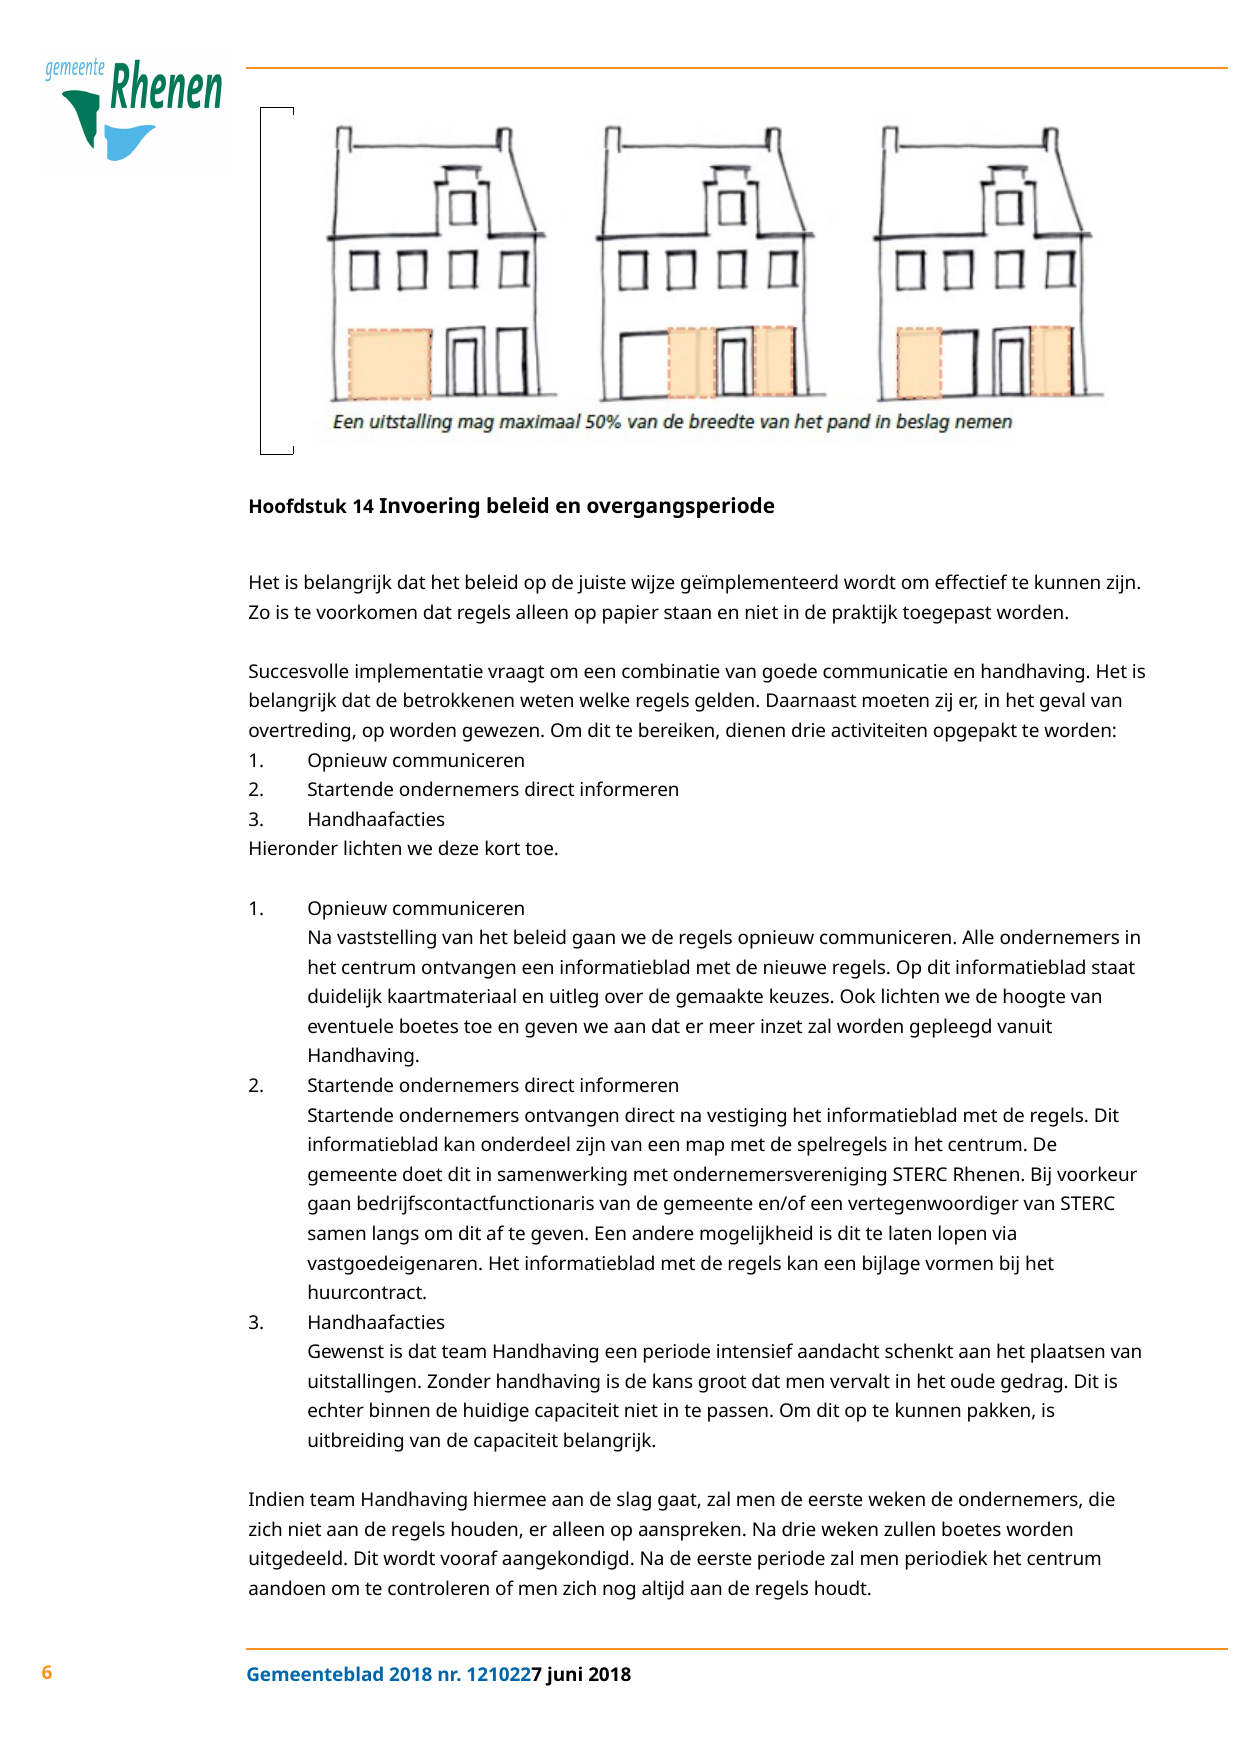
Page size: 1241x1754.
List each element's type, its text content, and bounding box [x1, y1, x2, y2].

text Indien team Handhaving hiermee aan de slag gaat, zal men de eerste weken de ondernemers, die zich niet aan de regels houden, er alleen op aanspreken. Na drie weken zullen boetes worden uitgedeeld. Dit wordt vooraf aangekondigd. Na de eerste periode zal men periodiek het centrum aandoen om te controleren of men zich nog altijd aan de regels houdt. [248, 1486, 1152, 1601]
list Na vaststelling van het beleid gaan we de regels opnieuw communiceren. Alle ondernemers in het centrum ontvangen een informatieblad met de nieuwe regels. Op dit informatieblad staat duidelijk kaartmateriaal en uitleg over de gemaakte keuzes. Ook lichten we de hoogte van eventuele boetes toe en geven we aan dat er meer inzet zal worden gepleegd vanuit Handhaving. [248, 924, 1152, 1068]
picture [268, 115, 1173, 446]
picture [41, 47, 231, 172]
text Hoofdstuk 14 Invoering beleid en overgangsperiode [248, 492, 1152, 520]
list Startende ondernemers direct informeren [248, 1072, 1152, 1098]
list Opnieuw communiceren [248, 895, 1152, 920]
text Hieronder lichten we deze kort toe. [248, 836, 1152, 861]
list Opnieuw communiceren [248, 747, 1152, 772]
list Startende ondernemers direct informeren [248, 776, 1152, 802]
list Gewenst is dat team Handhaving een periode intensief aandacht schenkt aan het plaatsen van uitstallingen. Zonder handhaving is de kans groot dat men vervalt in het oude gedrag. Dit is echter binnen de huidige capaciteit niet in te passen. Om dit op te kunnen pakken, is uitbreiding van de capaciteit belangrijk. [248, 1338, 1152, 1453]
list Startende ondernemers ontvangen direct na vestiging het informatieblad met de regels. Dit informatieblad kan onderdeel zijn van een map met de spelregels in het centrum. De gemeente doet dit in samenwerking met ondernemersvereniging STERC Rhenen. Bij voorkeur gaan bedrijfscontactfunctionaris van de gemeente en/of een vertegenwoordiger van STERC samen langs om dit af te geven. Een andere mogelijkheid is dit te laten lopen via vastgoedeigenaren. Het informatieblad met de regels kan een bijlage vormen bij het huurcontract. [248, 1102, 1152, 1305]
list Handhaafacties [248, 1309, 1152, 1334]
text Succesvolle implementatie vraagt om een combinatie van goede communicatie en handhaving. Het is belangrijk dat de betrokkenen weten welke regels gelden. Daarnaast moeten zij er, in het geval van overtreding, op worden gewezen. Om dit te bereiken, dienen drie activiteiten opgepakt te worden: [248, 658, 1152, 743]
text Het is belangrijk dat het beleid op de juiste wijze geïmplementeerd wordt om effectief te kunnen zijn. Zo is te voorkomen dat regels alleen op papier staan en niet in de praktijk toegepast worden. [248, 569, 1152, 624]
list Handhaafacties [248, 806, 1152, 832]
